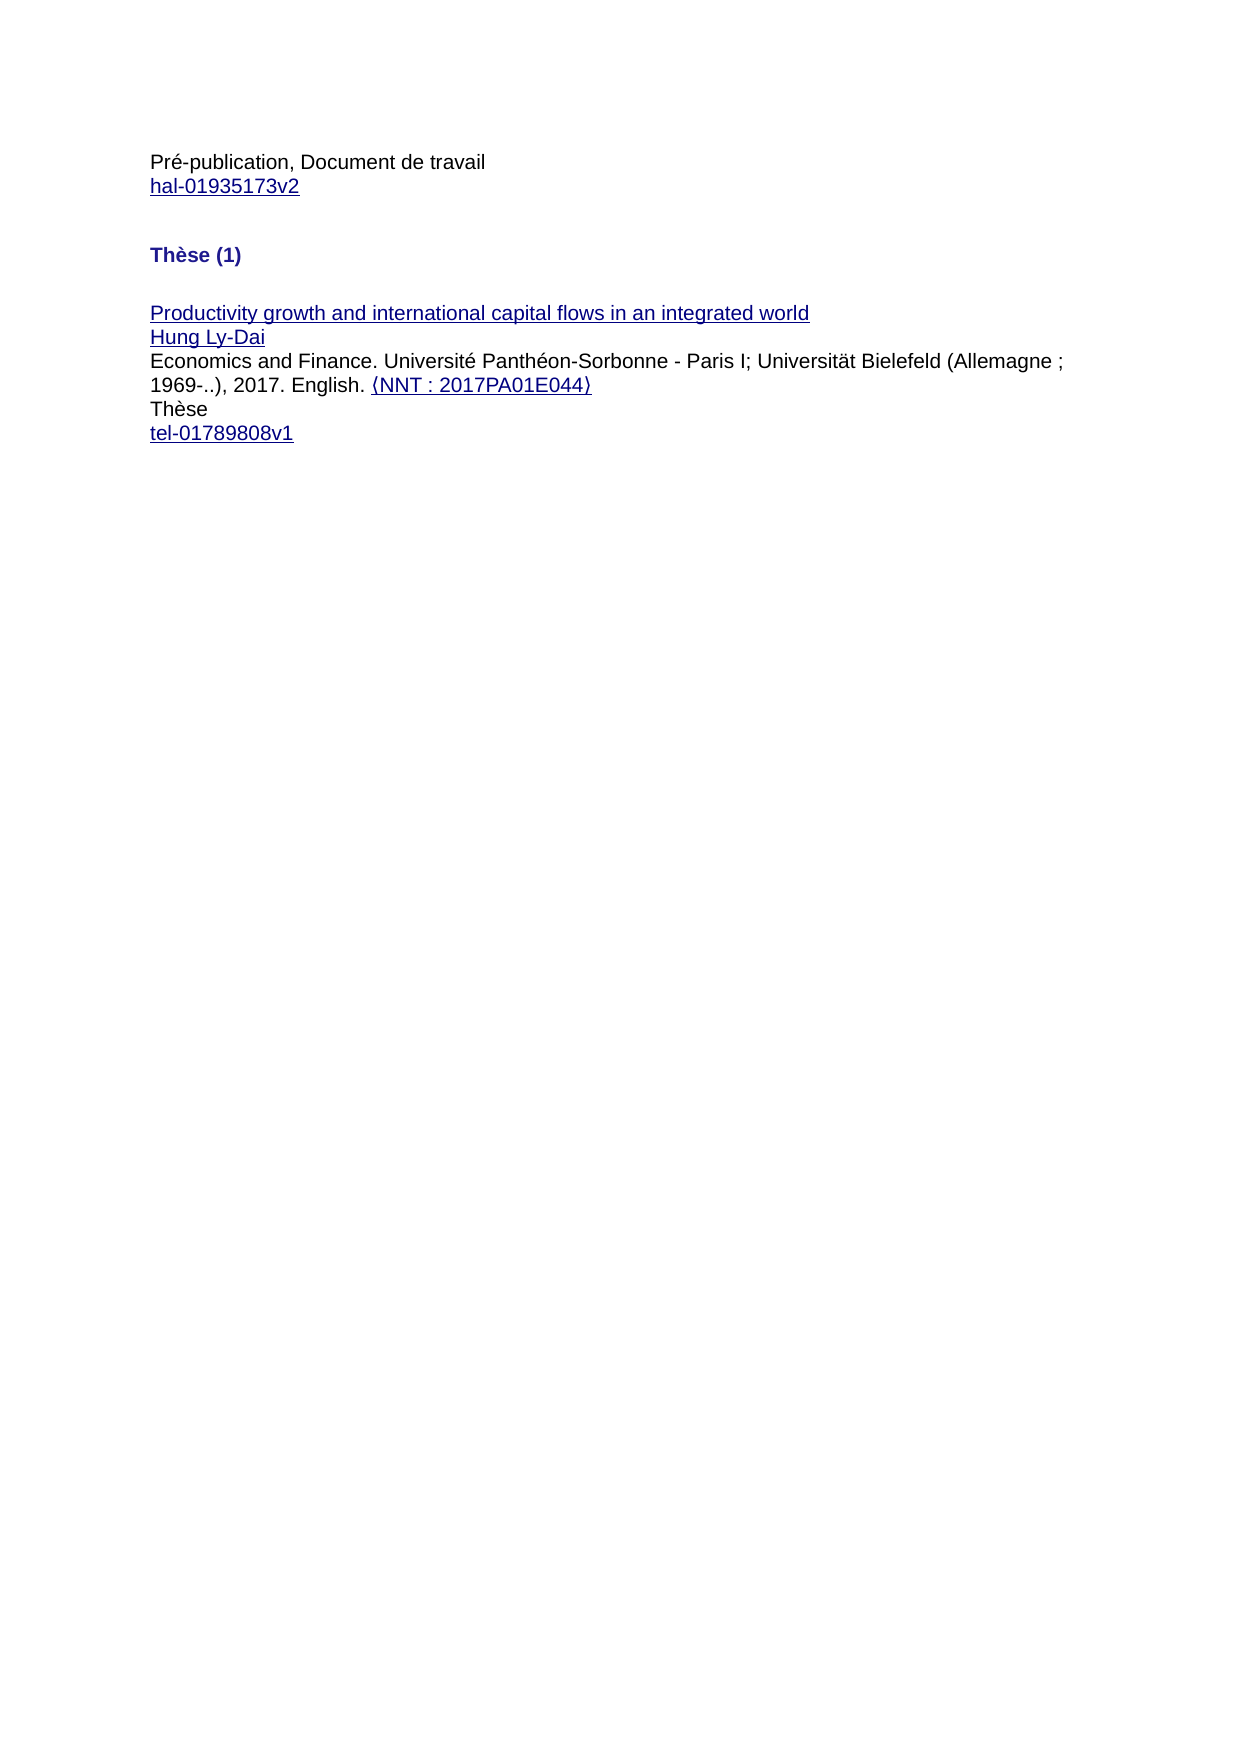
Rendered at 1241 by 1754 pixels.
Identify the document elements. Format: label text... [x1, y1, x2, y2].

table_cell Pré-publication, Document de travail hal-01935173v2 [150, 150, 1090, 198]
table_header Productivity growth and international capital flows in an integrated world Hung Ly-Dai Economics and Finance. Université Panthéon-Sorbonne - Paris I; Universität Bielefeld (Allemagne ; 1969-..), 2017. English. ⟨NNT : 2017PA01E044⟩ Thèse tel-01789808v1 [150, 301, 1090, 445]
subtitle Thèse (1) [150, 243, 1090, 267]
